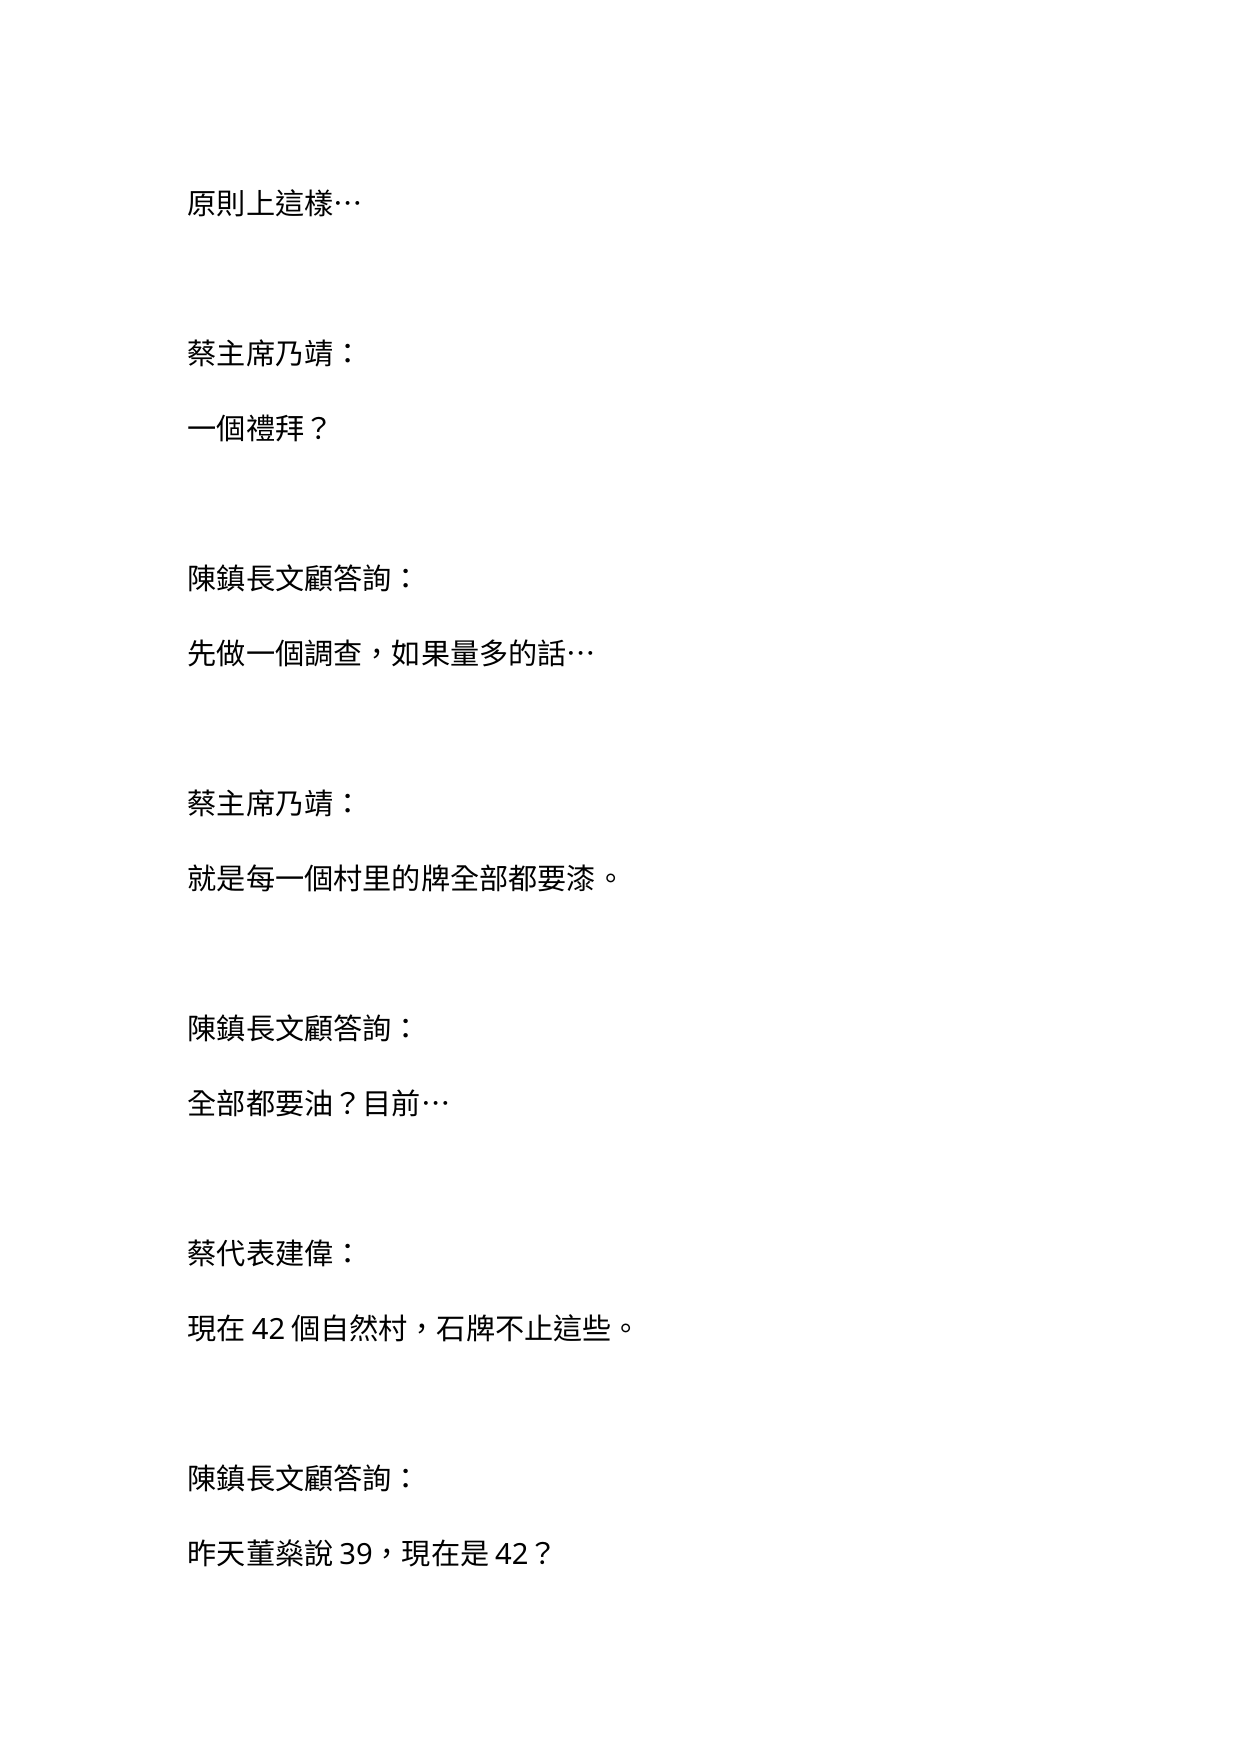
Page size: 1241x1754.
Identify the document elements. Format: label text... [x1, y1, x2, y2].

text 陳鎮長文顧答詢： [187, 989, 1053, 1064]
text 就是每一個村里的牌全部都要漆。 [187, 839, 1053, 914]
text 陳鎮長文顧答詢： [187, 1439, 1053, 1514]
text 蔡代表建偉： [187, 1214, 1053, 1289]
text 蔡主席乃靖： [187, 764, 1053, 839]
text 現在42個自然村，石牌不止這些。 [187, 1289, 1053, 1364]
text 全部都要油？目前… [187, 1064, 1053, 1139]
text 陳鎮長文顧答詢： [187, 539, 1053, 614]
text 原則上這樣… [187, 164, 1053, 239]
text 蔡主席乃靖： [187, 314, 1053, 389]
text 一個禮拜？ [187, 389, 1053, 464]
text 先做一個調查，如果量多的話… [187, 614, 1053, 689]
text 昨天董燊說39，現在是42？ [187, 1514, 1053, 1589]
